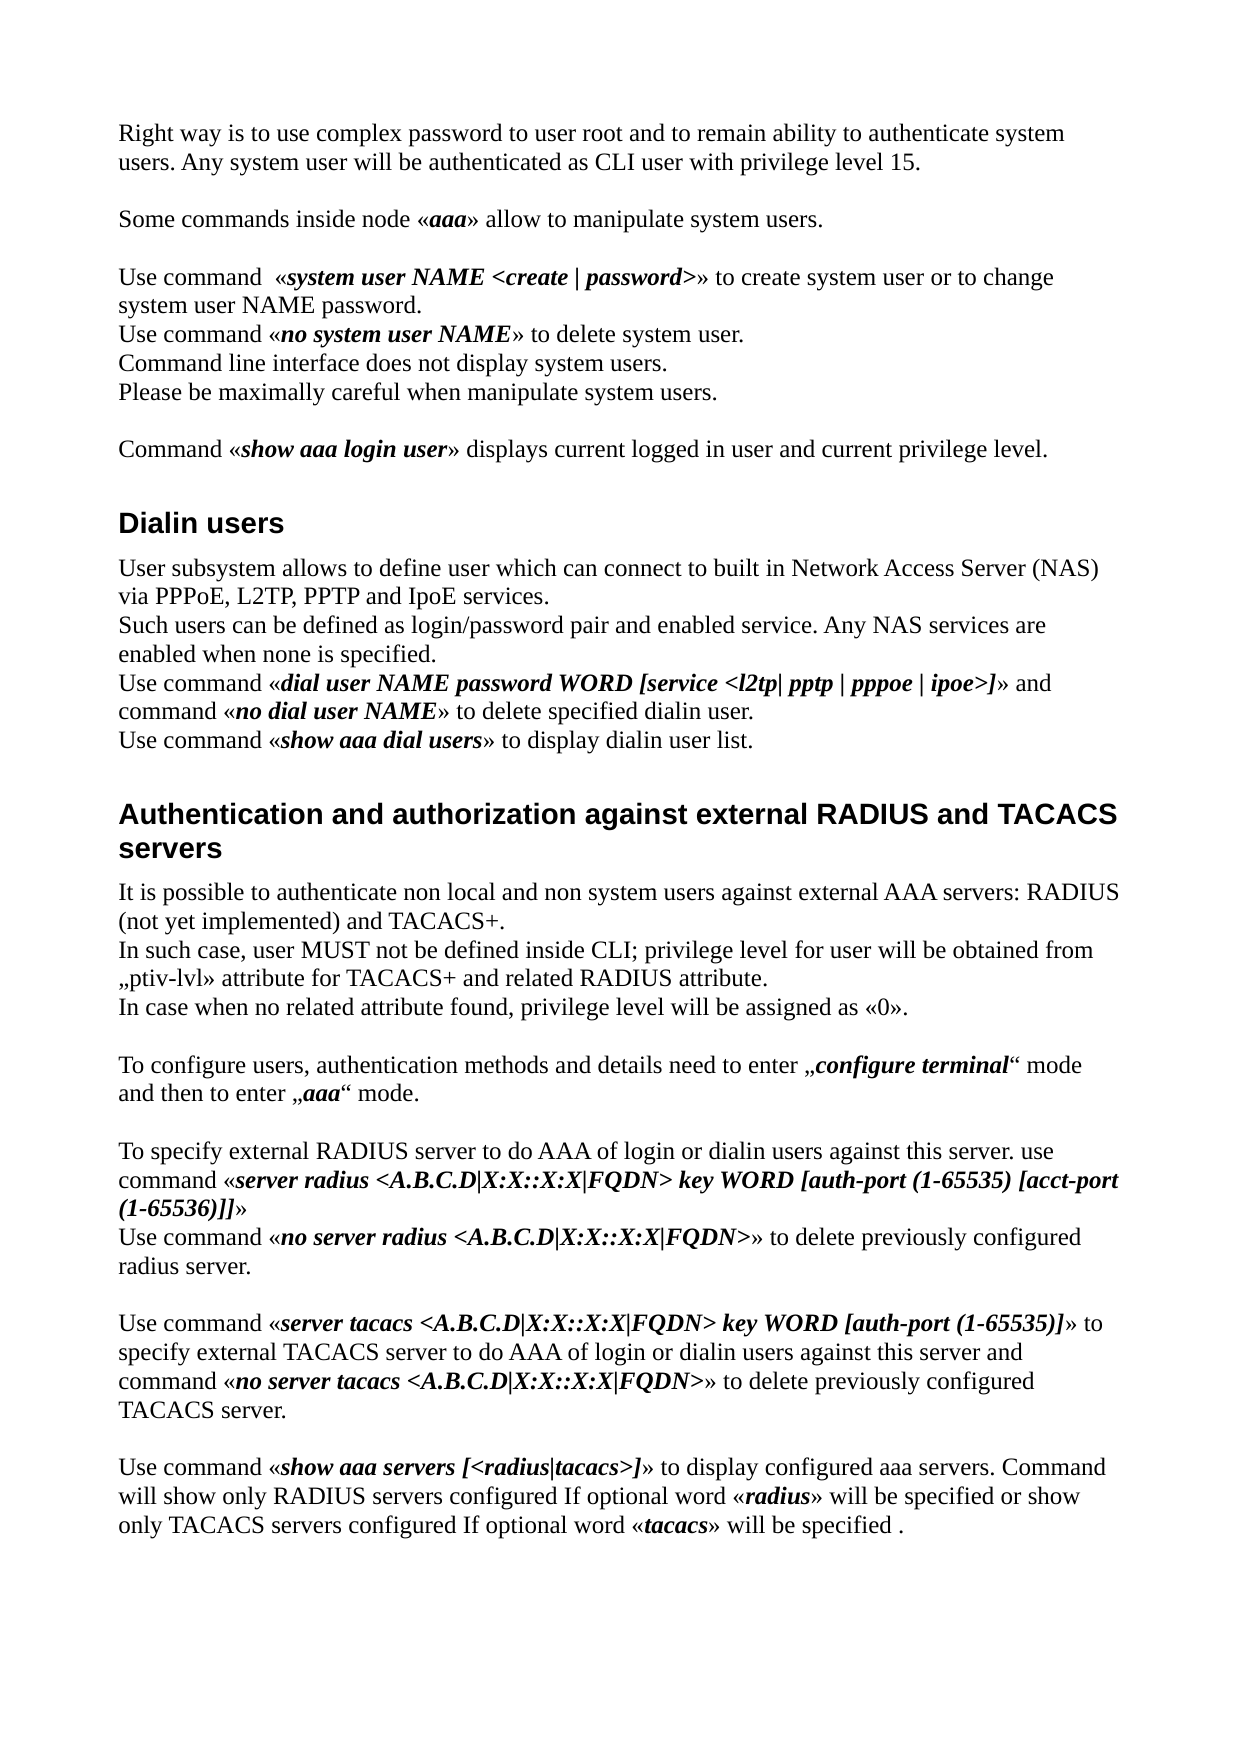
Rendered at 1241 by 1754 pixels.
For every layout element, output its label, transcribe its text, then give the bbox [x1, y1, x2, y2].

text In case when no related attribute found, privilege level will be assigned as «0». [118, 992, 1122, 1021]
text User subsystem allows to define user which can connect to built in Network Access Server (NAS) via PPPoE, L2TP, PPTP and IpoE services. [118, 553, 1122, 610]
text Please be maximally careful when manipulate system users. [118, 377, 1122, 406]
text Command «show aaa login user» displays current logged in user and current privilege level. [118, 434, 1122, 463]
text Use command «system user NAME <create | password>» to create system user or to change system user NAME password. [118, 262, 1122, 319]
text Command line interface does not display system users. [118, 348, 1122, 377]
text Use command «no server radius <A.B.C.D|X:X::X:X|FQDN>» to delete previously configured radius server. [118, 1222, 1122, 1280]
text To configure users, authentication methods and details need to enter „configure terminal“ mode and then to enter „aaa“ mode. [118, 1050, 1122, 1107]
text It is possible to authenticate non local and non system users against external AAA servers: RADIUS (not yet implemented) and TACACS+. [118, 877, 1122, 935]
text Use command «show aaa dial users» to display dialin user list. [118, 725, 1122, 754]
text Use command «no system user NAME» to delete system user. [118, 319, 1122, 348]
text In such case, user MUST not be defined inside CLI; privilege level for user will be obtained from „ptiv-lvl» attribute for TACACS+ and related RADIUS attribute. [118, 935, 1122, 992]
text Such users can be defined as login/password pair and enabled service. Any NAS services are enabled when none is specified. [118, 610, 1122, 668]
text Use command «server tacacs <A.B.C.D|X:X::X:X|FQDN> key WORD [auth-port (1-65535)]» to specify external TACACS server to do AAA of login or dialin users against this server and command «no server tacacs <A.B.C.D|X:X::X:X|FQDN>» to delete previously configured TACACS server. [118, 1308, 1122, 1423]
text Use command «dial user NAME password WORD [service <l2tp| pptp | pppoe | ipoe>]» and command «no dial user NAME» to delete specified dialin user. [118, 668, 1122, 725]
text To specify external RADIUS server to do AAA of login or dialin users against this server. use command «server radius <A.B.C.D|X:X::X:X|FQDN> key WORD [auth-port (1-65535) [acct-port (1-65536)]]» [118, 1136, 1122, 1222]
text Use command «show aaa servers [<radius|tacacs>]» to display configured aaa servers. Command will show only RADIUS servers configured If optional word «radius» will be specified or show only TACACS servers configured If optional word «tacacs» will be specified . [118, 1452, 1122, 1538]
text Right way is to use complex password to user root and to remain ability to authenticate system users. Any system user will be authenticated as CLI user with privilege level 15. [118, 118, 1122, 176]
subtitle Authentication and authorization against external RADIUS and TACACS servers [118, 797, 1122, 865]
subtitle Dialin users [118, 506, 1122, 540]
text Some commands inside node «aaa» allow to manipulate system users. [118, 204, 1122, 233]
